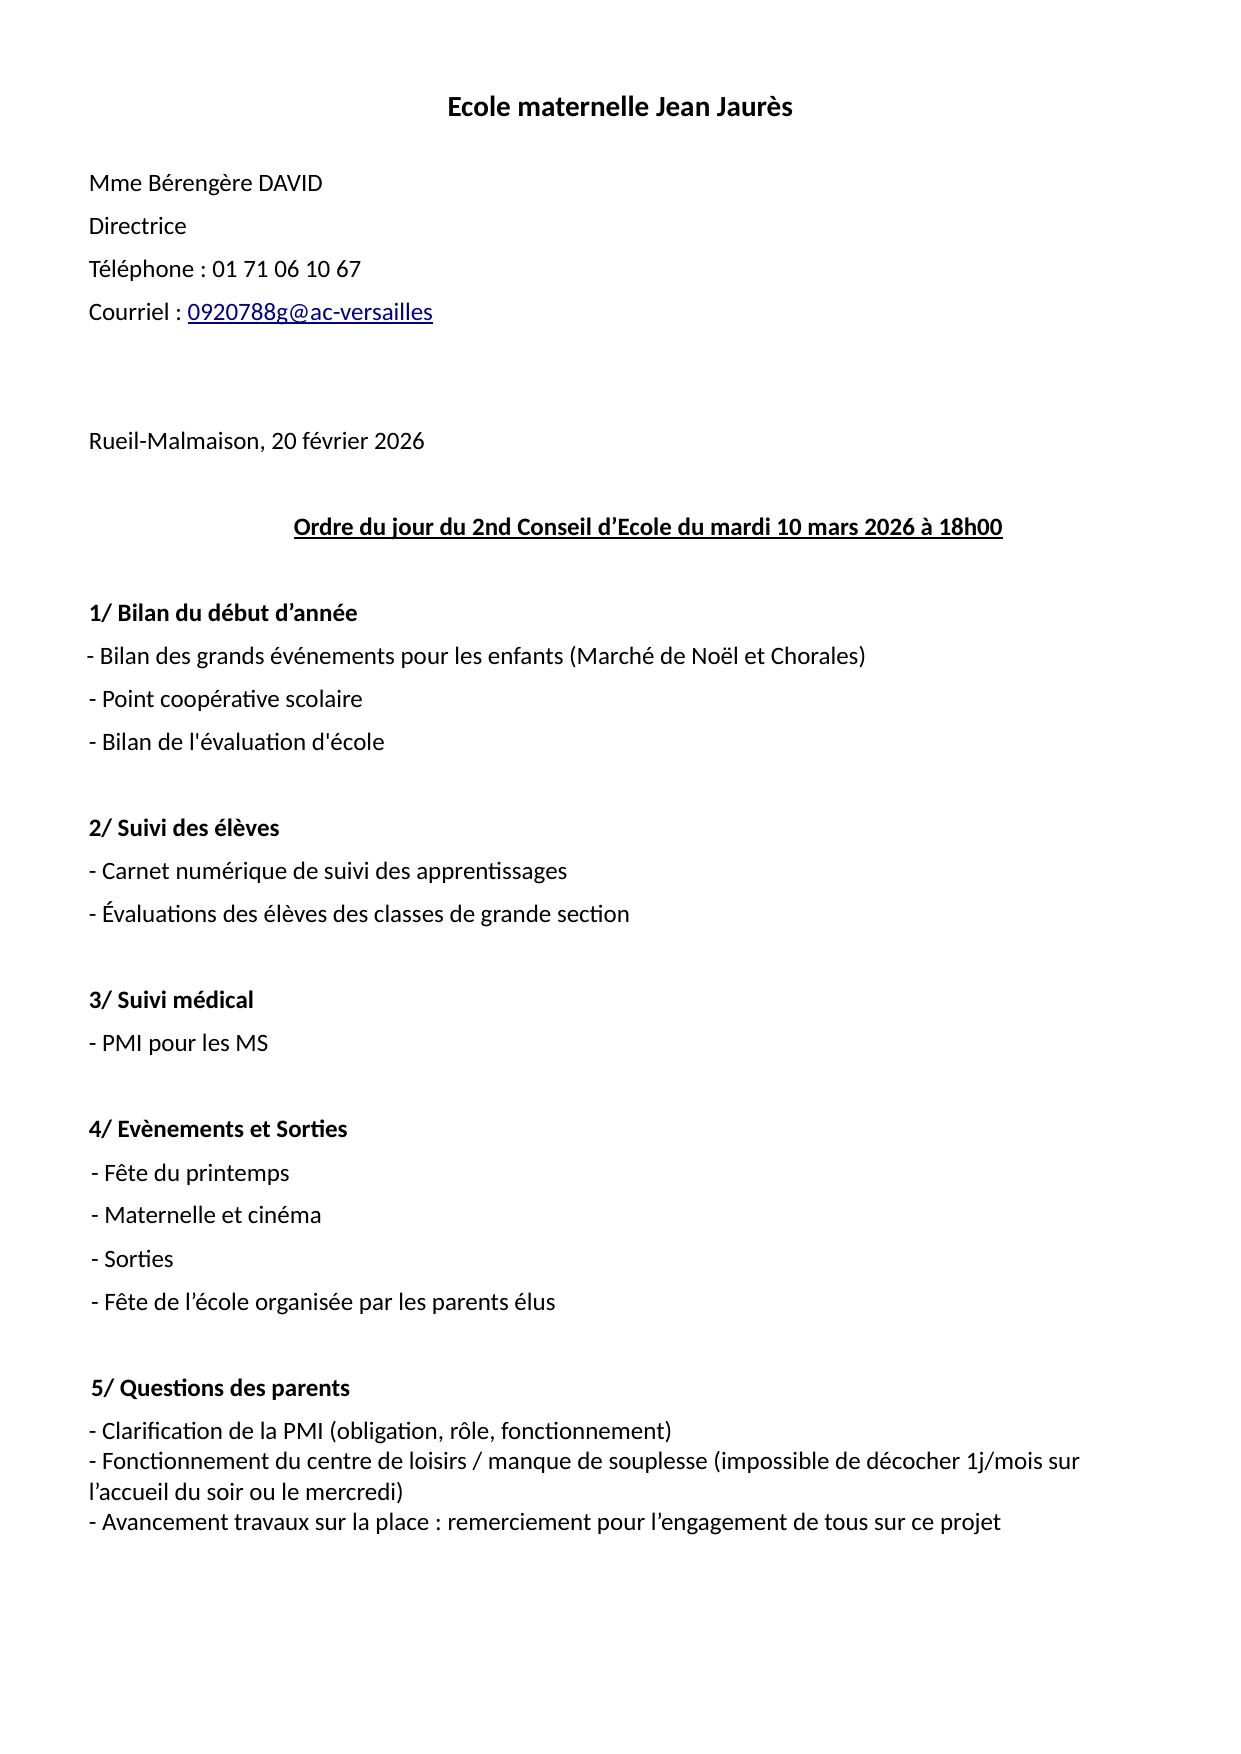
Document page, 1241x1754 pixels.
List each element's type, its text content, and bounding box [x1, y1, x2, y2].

text - Maternelle et cinéma [91, 1200, 1152, 1230]
text Mme Bérengère DAVID [88, 167, 1152, 198]
text Rueil-Malmaison, 20 février 2026 [88, 425, 1152, 456]
text 5/ Questions des parents [91, 1372, 1152, 1402]
text - Clarification de la PMI (obligation, rôle, fonctionnement) - Fonctionnement du centre de loisirs / manque de souplesse (impossible de décocher 1j/mois sur l’accueil du soir ou le mercredi) - Avancement travaux sur la place : remerciement pour l’engagement de tous sur ce projet [88, 1415, 1152, 1566]
text - Fête de l’école organisée par les parents élus [91, 1286, 1152, 1316]
text - Évaluations des élèves des classes de grande section [88, 898, 1152, 929]
text 3/ Suivi médical [88, 984, 1152, 1015]
text 2/ Suivi des élèves [88, 812, 1152, 843]
text - Carnet numérique de suivi des apprentissages [88, 856, 1152, 886]
text Téléphone : 01 71 06 10 67 [88, 253, 1152, 284]
text - PMI pour les MS [88, 1028, 1152, 1058]
text 1/ Bilan du début d’année [88, 597, 1152, 628]
text Ordre du jour du 2nd Conseil d’Ecole du mardi 10 mars 2026 à 18h00 [145, 511, 1152, 542]
text - Bilan de l'évaluation d'école [88, 726, 1152, 757]
text - Fête du printemps [91, 1157, 1152, 1187]
text Directrice [88, 210, 1152, 241]
text Courriel : 0920788g@ac-versailles [88, 296, 1152, 327]
text Ecole maternelle Jean Jaurès [88, 88, 1152, 124]
text 4/ Evènements et Sorties [88, 1114, 1152, 1144]
text - Sorties [91, 1243, 1152, 1273]
text - Point coopérative scolaire [88, 683, 1152, 714]
text - Bilan des grands événements pour les enfants (Marché de Noël et Chorales) [86, 640, 1152, 671]
